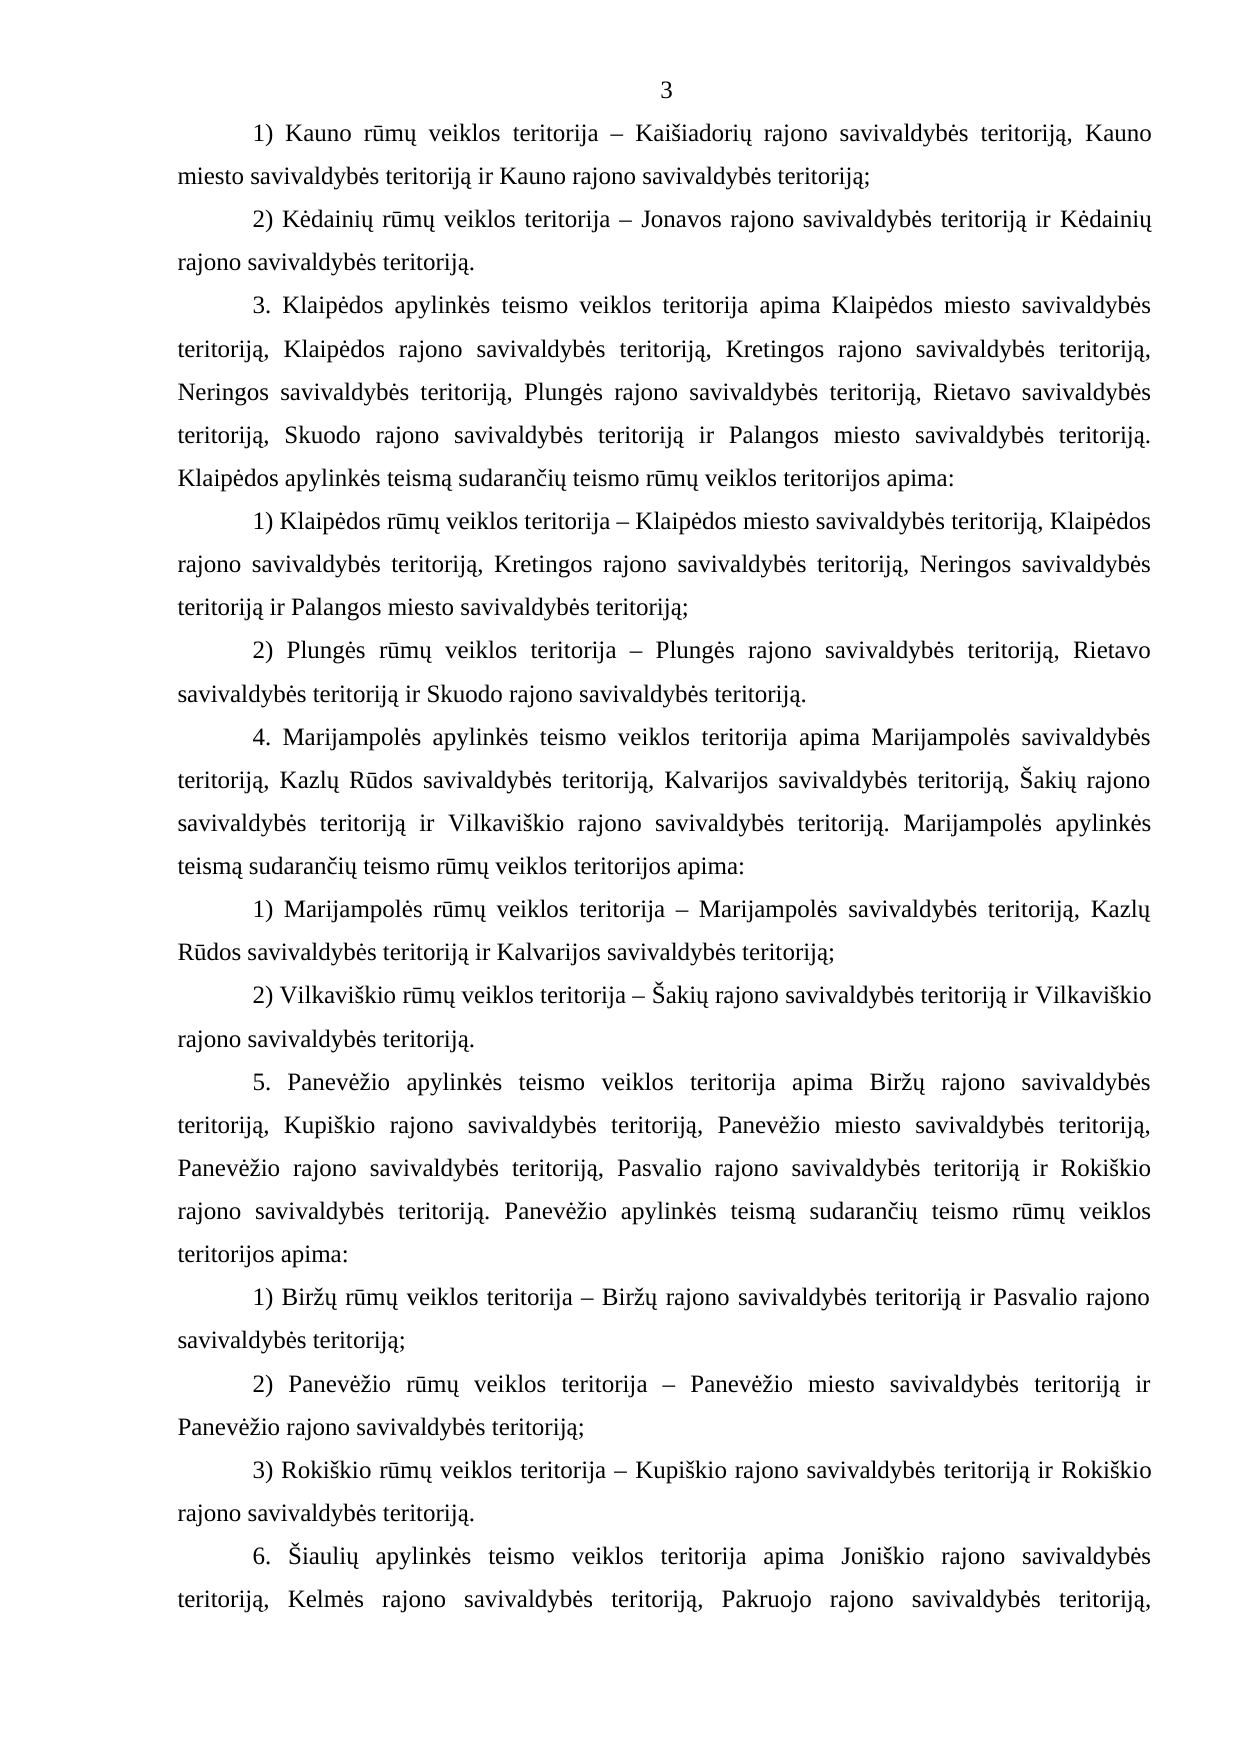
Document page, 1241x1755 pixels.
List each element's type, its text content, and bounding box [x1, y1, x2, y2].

text 1) Kauno rūmų veiklos teritorija – Kaišiadorių rajono savivaldybės teritoriją, Kauno miesto savivaldybės teritoriją ir Kauno rajono savivaldybės teritoriją; [177, 118, 1152, 190]
text 2) Kėdainių rūmų veiklos teritorija – Jonavos rajono savivaldybės teritoriją ir Kėdainių rajono savivaldybės teritoriją. [177, 204, 1152, 276]
text 3. Klaipėdos apylinkės teismo veiklos teritorija apima Klaipėdos miesto savivaldybės teritoriją, Klaipėdos rajono savivaldybės teritoriją, Kretingos rajono savivaldybės teritoriją, Neringos savivaldybės teritoriją, Plungės rajono savivaldybės teritoriją, Rietavo savivaldybės teritoriją, Skuodo rajono savivaldybės teritoriją ir Palangos miesto savivaldybės teritoriją. Klaipėdos apylinkės teismą sudarančių teismo rūmų veiklos teritorijos apima: [177, 291, 1152, 492]
text 1) Marijampolės rūmų veiklos teritorija – Marijampolės savivaldybės teritoriją, Kazlų Rūdos savivaldybės teritoriją ir Kalvarijos savivaldybės teritoriją; [177, 894, 1152, 966]
text 2) Vilkaviškio rūmų veiklos teritorija – Šakių rajono savivaldybės teritoriją ir Vilkaviškio rajono savivaldybės teritoriją. [177, 981, 1152, 1052]
text 1) Biržų rūmų veiklos teritorija – Biržų rajono savivaldybės teritoriją ir Pasvalio rajono savivaldybės teritoriją; [177, 1282, 1152, 1354]
text 5. Panevėžio apylinkės teismo veiklos teritorija apima Biržų rajono savivaldybės teritoriją, Kupiškio rajono savivaldybės teritoriją, Panevėžio miesto savivaldybės teritoriją, Panevėžio rajono savivaldybės teritoriją, Pasvalio rajono savivaldybės teritoriją ir Rokiškio rajono savivaldybės teritoriją. Panevėžio apylinkės teismą sudarančių teismo rūmų veiklos teritorijos apima: [177, 1067, 1152, 1268]
text 3) Rokiškio rūmų veiklos teritorija – Kupiškio rajono savivaldybės teritoriją ir Rokiškio rajono savivaldybės teritoriją. [177, 1455, 1152, 1527]
text 6. Šiaulių apylinkės teismo veiklos teritorija apima Joniškio rajono savivaldybės teritoriją, Kelmės rajono savivaldybės teritoriją, Pakruojo rajono savivaldybės teritoriją, [177, 1541, 1152, 1613]
text 4. Marijampolės apylinkės teismo veiklos teritorija apima Marijampolės savivaldybės teritoriją, Kazlų Rūdos savivaldybės teritoriją, Kalvarijos savivaldybės teritoriją, Šakių rajono savivaldybės teritoriją ir Vilkaviškio rajono savivaldybės teritoriją. Marijampolės apylinkės teismą sudarančių teismo rūmų veiklos teritorijos apima: [177, 722, 1152, 880]
text 1) Klaipėdos rūmų veiklos teritorija – Klaipėdos miesto savivaldybės teritoriją, Klaipėdos rajono savivaldybės teritoriją, Kretingos rajono savivaldybės teritoriją, Neringos savivaldybės teritoriją ir Palangos miesto savivaldybės teritoriją; [177, 506, 1152, 621]
text 2) Panevėžio rūmų veiklos teritorija – Panevėžio miesto savivaldybės teritoriją ir Panevėžio rajono savivaldybės teritoriją; [177, 1369, 1152, 1441]
text 2) Plungės rūmų veiklos teritorija – Plungės rajono savivaldybės teritoriją, Rietavo savivaldybės teritoriją ir Skuodo rajono savivaldybės teritoriją. [177, 636, 1152, 707]
